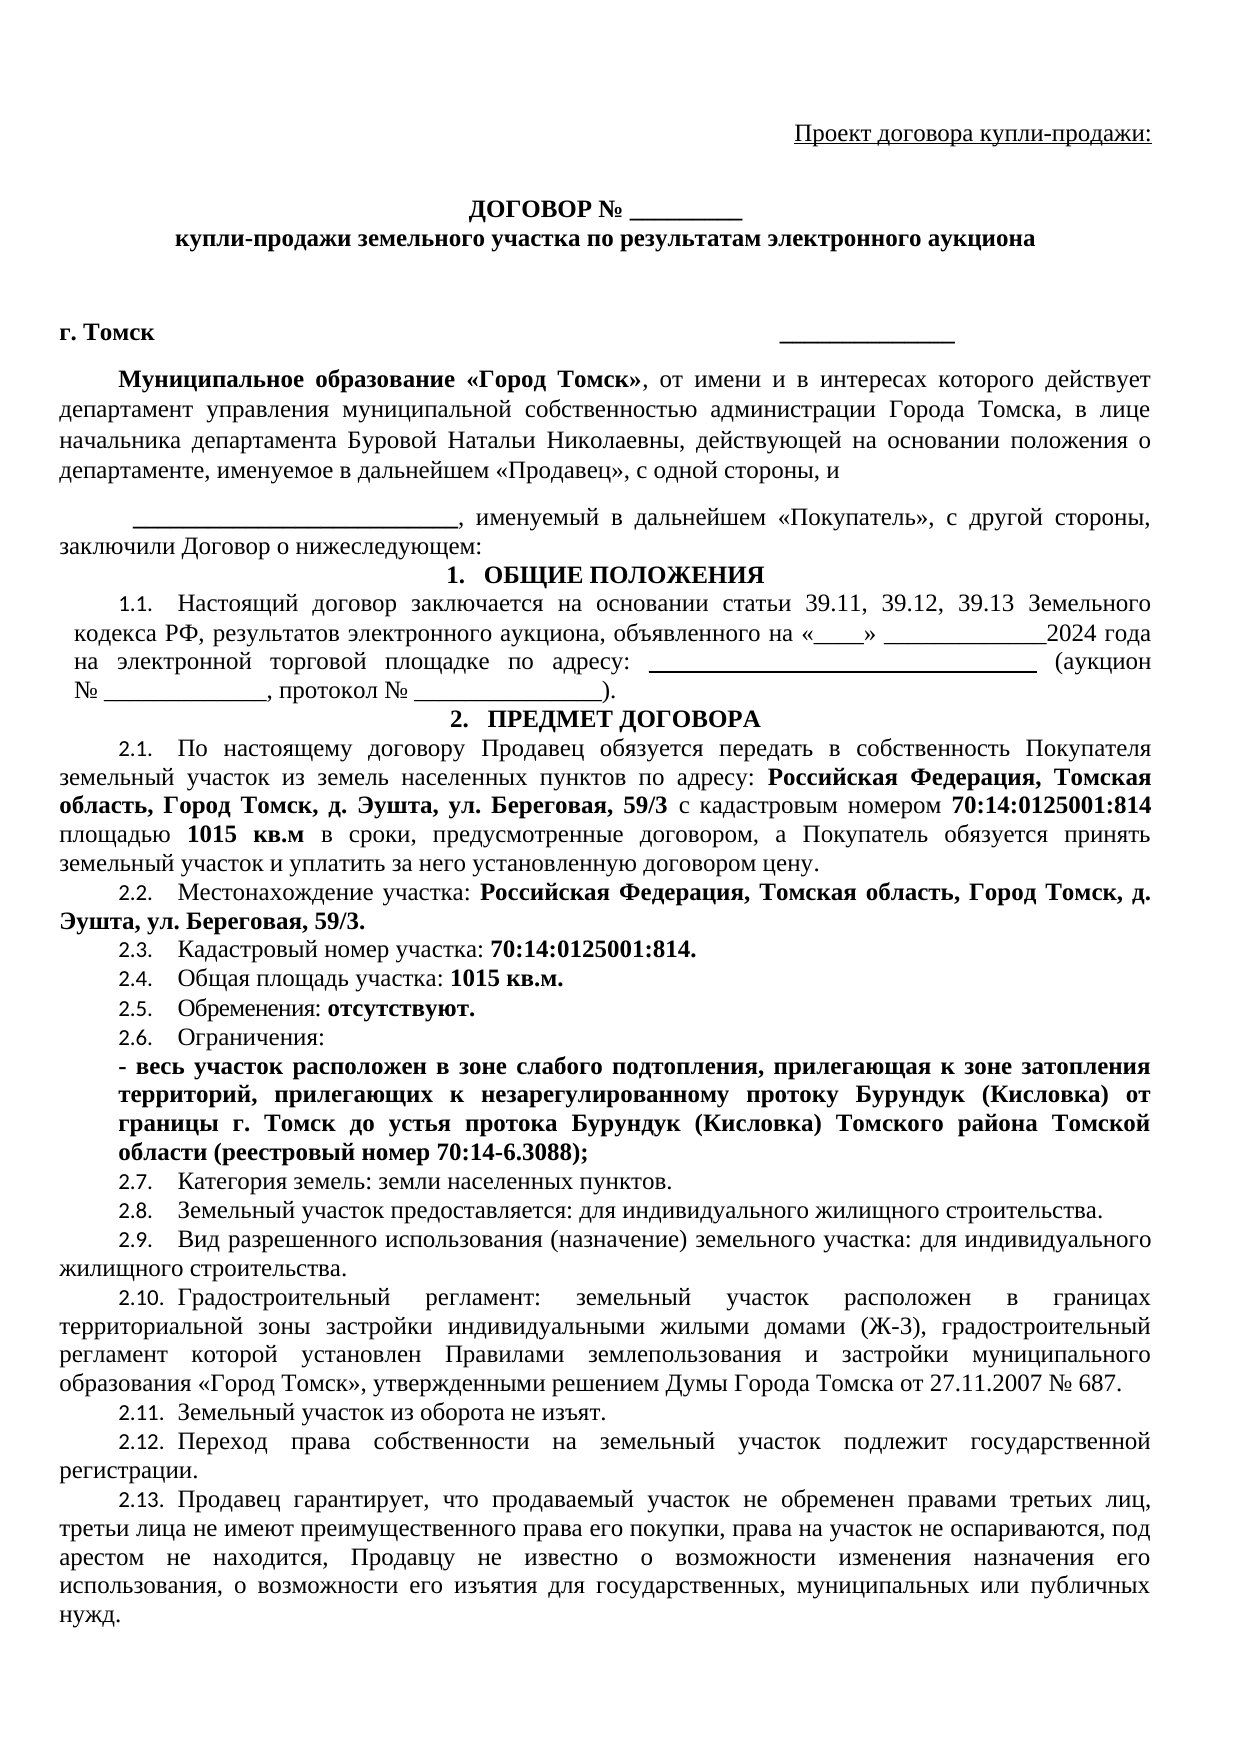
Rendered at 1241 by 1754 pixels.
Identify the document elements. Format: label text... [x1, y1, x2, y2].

list По настоящему договору Продавец обязуется передать в собственность Покупателя земельный участок из земель населенных пунктов по адресу: Российская Федерация, Томская область, Город Томск, д. Эушта, ул. Береговая, 59/3 с кадастровым номером 70:14:0125001:814 площадью 1015 кв.м в сроки, предусмотренные договором, а Покупатель обязуется принять земельный участок и уплатить за него установленную договором цену. [59, 733, 1152, 877]
list ОБЩИЕ ПОЛОЖЕНИЯ [59, 560, 1152, 588]
list Общая площадь участка: 1015 кв.м. [59, 963, 1152, 993]
list Переход права собственности на земельный участок подлежит государственной регистрации. [59, 1426, 1152, 1484]
list ПРЕДМЕТ ДОГОВОРА [59, 704, 1152, 733]
list Градостроительный регламент: земельный участок расположен в границах территориальной зоны застройки индивидуальными жилыми домами (Ж-3), градостроительный регламент которой установлен Правилами землепользования и застройки муниципального образования «Город Томск», утвержденными решением Думы Города Томска от 27.11.2007 № 687. [59, 1282, 1152, 1397]
text Муниципальное образование «Город Томск», от имени и в интересах которого действует департамент управления муниципальной собственностью администрации Города Томска, в лице начальника департамента Буровой Натальи Николаевны, действующей на основании положения о департаменте, именуемое в дальнейшем «Продавец», с одной стороны, и [59, 364, 1152, 484]
text - весь участок расположен в зоне слабого подтопления, прилегающая к зоне затопления территорий, прилегающих к незарегулированному протоку Бурундук (Кисловка) от границы г. Томск до устья протока Бурундук (Кисловка) Томского района Томской области (реестровый номер 70:14-6.3088); [118, 1051, 1152, 1166]
list Земельный участок из оборота не изъят. [59, 1397, 1152, 1426]
list Ограничения: [59, 1022, 1152, 1051]
list Настоящий договор заключается на основании статьи 39.11, 39.12, 39.13 Земельного кодекса РФ, результатов электронного аукциона, объявленного на «____» _____________2024 года на электронной торговой площадке по адресу: _______________________________ (аукцион № _____________, протокол № _______________). [74, 588, 1152, 704]
list Вид разрешенного использования (назначение) земельного участка: для индивидуального жилищного строительства. [59, 1224, 1152, 1282]
text Проект договора купли-продажи: [0, 118, 1152, 147]
text __________________________, именуемый в дальнейшем «Покупатель», с другой стороны, заключили Договор о нижеследующем: [59, 502, 1152, 560]
list Категория земель: земли населенных пунктов. [59, 1166, 1152, 1195]
text купли-продажи земельного участка по результатам электронного аукциона [59, 223, 1152, 251]
text г. Томск ______________ [59, 317, 1152, 346]
list Продавец гарантирует, что продаваемый участок не обременен правами третьих лиц, третьи лица не имеют преимущественного права его покупки, права на участок не оспариваются, под арестом не находится, Продавцу не известно о возможности изменения назначения его использования, о возможности его изъятия для государственных, муниципальных или публичных нужд. [59, 1484, 1152, 1628]
list Земельный участок предоставляется: для индивидуального жилищного строительства. [59, 1195, 1152, 1224]
list Местонахождение участка: Российская Федерация, Томская область, Город Томск, д. Эушта, ул. Береговая, 59/3. [59, 877, 1152, 934]
text ДОГОВОР № _________ [59, 194, 1152, 223]
list Кадастровый номер участка: 70:14:0125001:814. [59, 934, 1152, 963]
list Обременения: отсутствуют. [59, 993, 1152, 1022]
